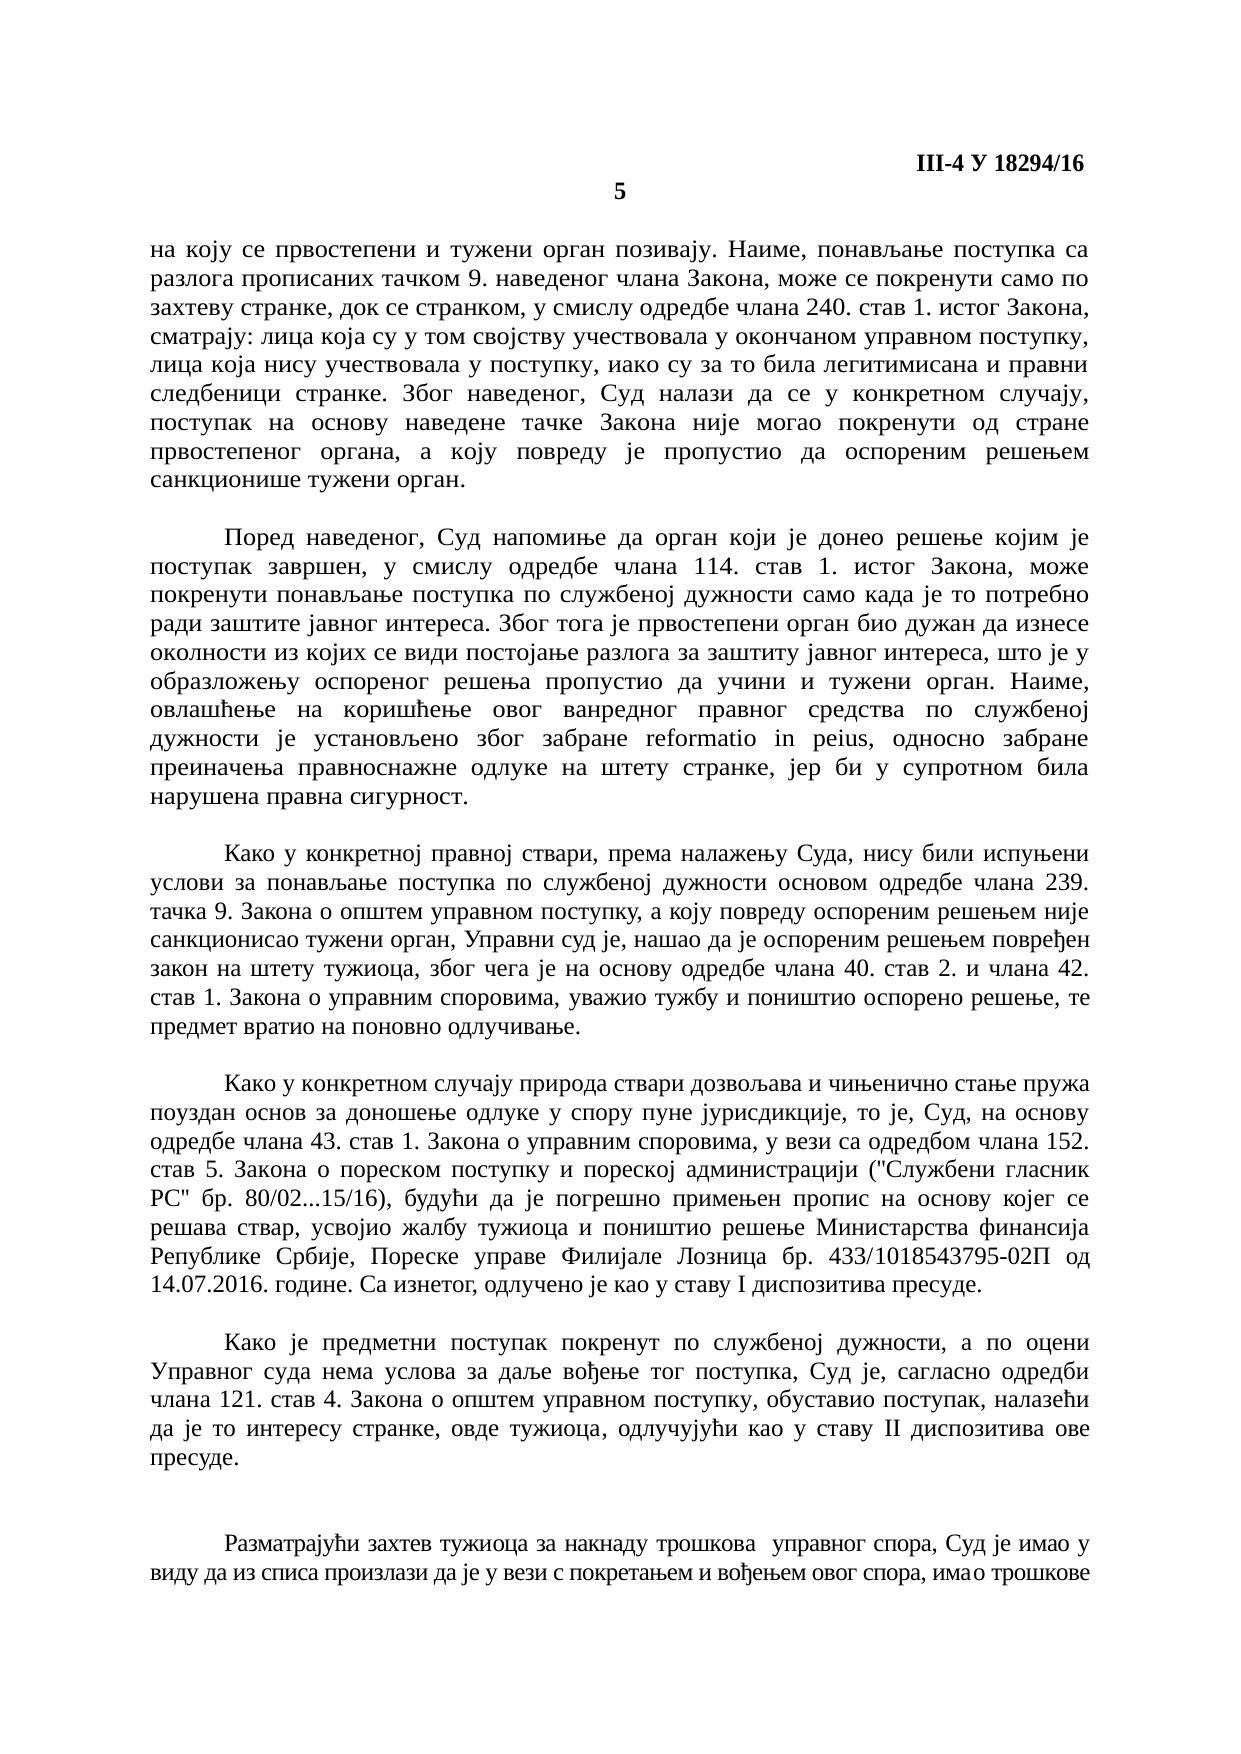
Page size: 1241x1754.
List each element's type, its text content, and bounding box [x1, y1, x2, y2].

text Разматрајући захтев тужиоца за накнаду трошкова управног спора, Суд је имао у виду да из списа произлази да је у вези с покретањем и вођењем овог спора, имао трошкове [150, 1528, 1090, 1586]
text Како у конкретној правној ствари, према налажењу Суда, нису били испуњени услови за понављање поступка по службеној дужности основом одредбе члана 239. тачка 9. Закона о општем управном поступку, а коју повреду оспореним решењем није санкционисао тужени орган, Управни суд је, нашао да је оспореним решењем повређен закон на штету тужиоца, због чега је на основу одредбе члана 40. став 2. и члана 42. став 1. Закона о управним споровима, уважио тужбу и поништио оспорено решење, те предмет вратио на поновно одлучивање. [150, 838, 1090, 1039]
text Поред наведеног, Суд напомиње да орган који је донео решење којим је поступак завршен, у смислу одредбе члана 114. став 1. истог Закона, може покренути понављање поступка по службеној дужности само када је то потребно ради заштите јавног интереса. Због тога је првостепени орган био дужан да изнесе околности из којих се види постојање разлога за заштиту јавног интереса, што је у образложењу оспореног решења пропустио да учини и тужени орган. Наиме, овлашћење на коришћење овог ванредног правног средства по службеној дужности је установљено због забране reformatio in peius, односно забране преиначења правноснажне одлуке на штету странке, јер би у супротном била нарушена правна сигурност. [150, 522, 1090, 809]
text на коју се првостепени и тужени орган позивају. Наиме, понављање поступка са разлога прописаних тачком 9. наведеног члана Закона, може се покренути само по захтеву странке, док се странком, у смислу одредбе члана 240. став 1. истог Закона, сматрају: лица која су у том својству учествовала у окончаном управном поступку, лица која нису учествовала у поступку, иако су за то била легитимисана и правни следбеници странке. Због наведеног, Суд налази да се у конкретном случају, поступак на основу наведене тачке Закона није могао покренути од стране првостепеног органа, а коју повреду је пропустио да оспореним решењем санкционише тужени орган. [150, 234, 1090, 493]
text Како у конкретном случају природа ствари дозвољава и чињенично стање пружа поуздан основ за доношење одлуке у спору пуне јурисдикције, то је, Суд, на основу одредбе члана 43. став 1. Закона о управним споровима, у вези са одредбом члана 152. став 5. Закона о пореском поступку и пореској администрацији (''Службени гласник РС'' бр. 80/02...15/16), будући да је погрешно примењен пропис на основу којег се решава ствар, усвојио жалбу тужиоца и поништио решење Министарства финансијa Републике Србије, Пореске управе Филијале Лозницa бр. 433/1018543795-02П од 14.07.2016. године. Са изнетог, одлучено је као у ставу I диспозитива пресуде. [150, 1068, 1090, 1298]
text Како је предметни поступак покренут по службеној дужности, а по оцени Управног суда нема услова за даље вођење тог поступка, Суд је, сагласно одредби члана 121. став 4. Закона о општем управном поступку, обуставио поступак, налазећи да је то интересу странке, овде тужиоца, одлучујући као у ставу II диспозитива ове пресуде. [150, 1327, 1090, 1471]
